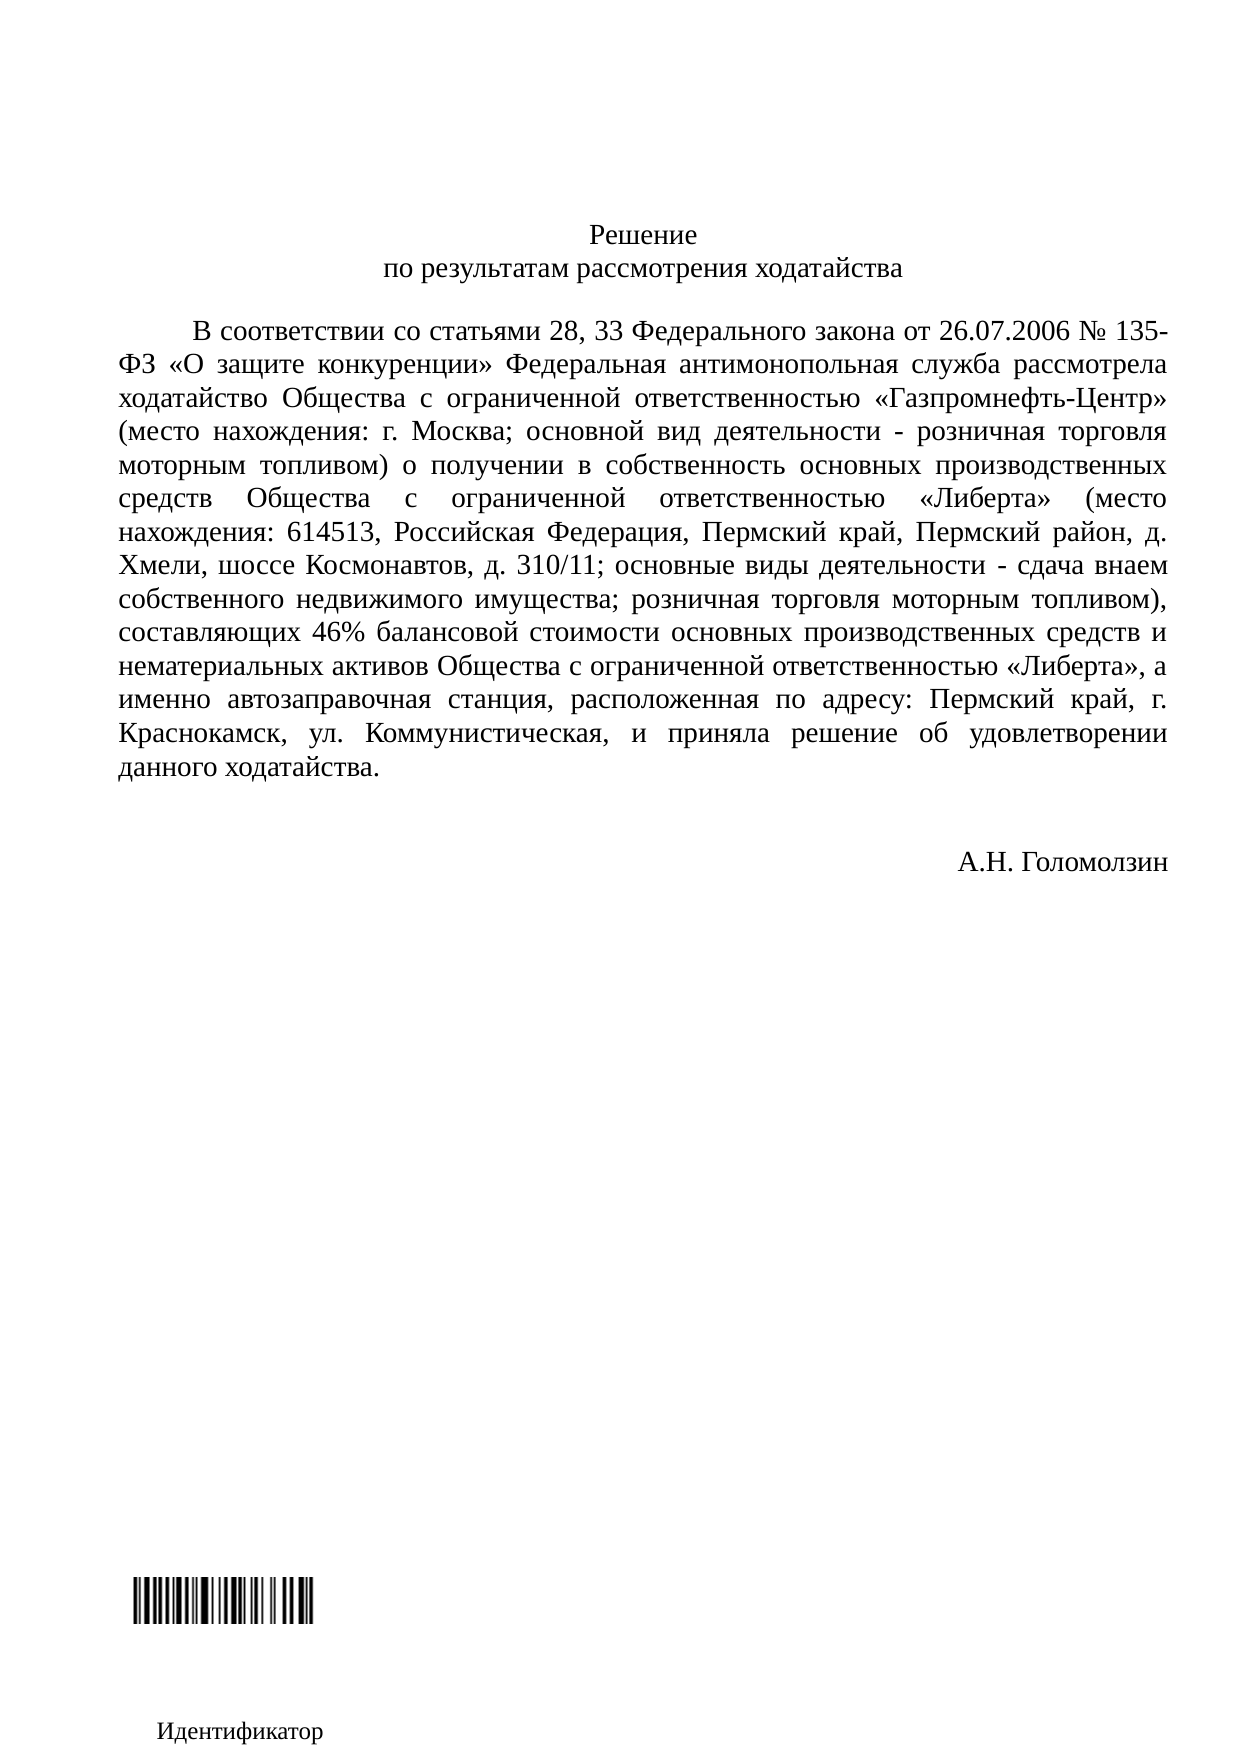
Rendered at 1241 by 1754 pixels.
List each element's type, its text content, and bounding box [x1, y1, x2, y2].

text В соответствии cо статьями 28, 33 Федерального закона от 26.07.2006 № 135-ФЗ «О защите конкуренции» Федеральная антимонопольная служба рассмотрела ходатайство Общества с ограниченной ответственностью «Газпромнефть-Центр» (место нахождения: г. Москва; основной вид деятельности - розничная торговля моторным топливом) о получении в собственность основных производственных средств Общества с ограниченной ответственностью «Либерта» (место нахождения: 614513, Российская Федерация, Пермский край, Пермский район, д. Хмели, шоссе Космонавтов, д. 310/11; основные виды деятельности ‑ сдача внаем собственного недвижимого имущества; розничная торговля моторным топливом), составляющих 46% балансовой стоимости основных производственных средств и нематериальных активов Общества с ограниченной ответственностью «Либерта», а именно автозаправочная станция, расположенная по адресу: Пермский край, г. Краснокамск, ул. Коммунистическая, и приняла решение об удовлетворении данного ходатайства. [118, 313, 1168, 782]
text Решение [118, 217, 1168, 250]
text А.Н. Голомолзин [118, 844, 1168, 878]
text по результатам рассмотрения ходатайства [118, 250, 1168, 284]
picture [118, 1577, 331, 1624]
